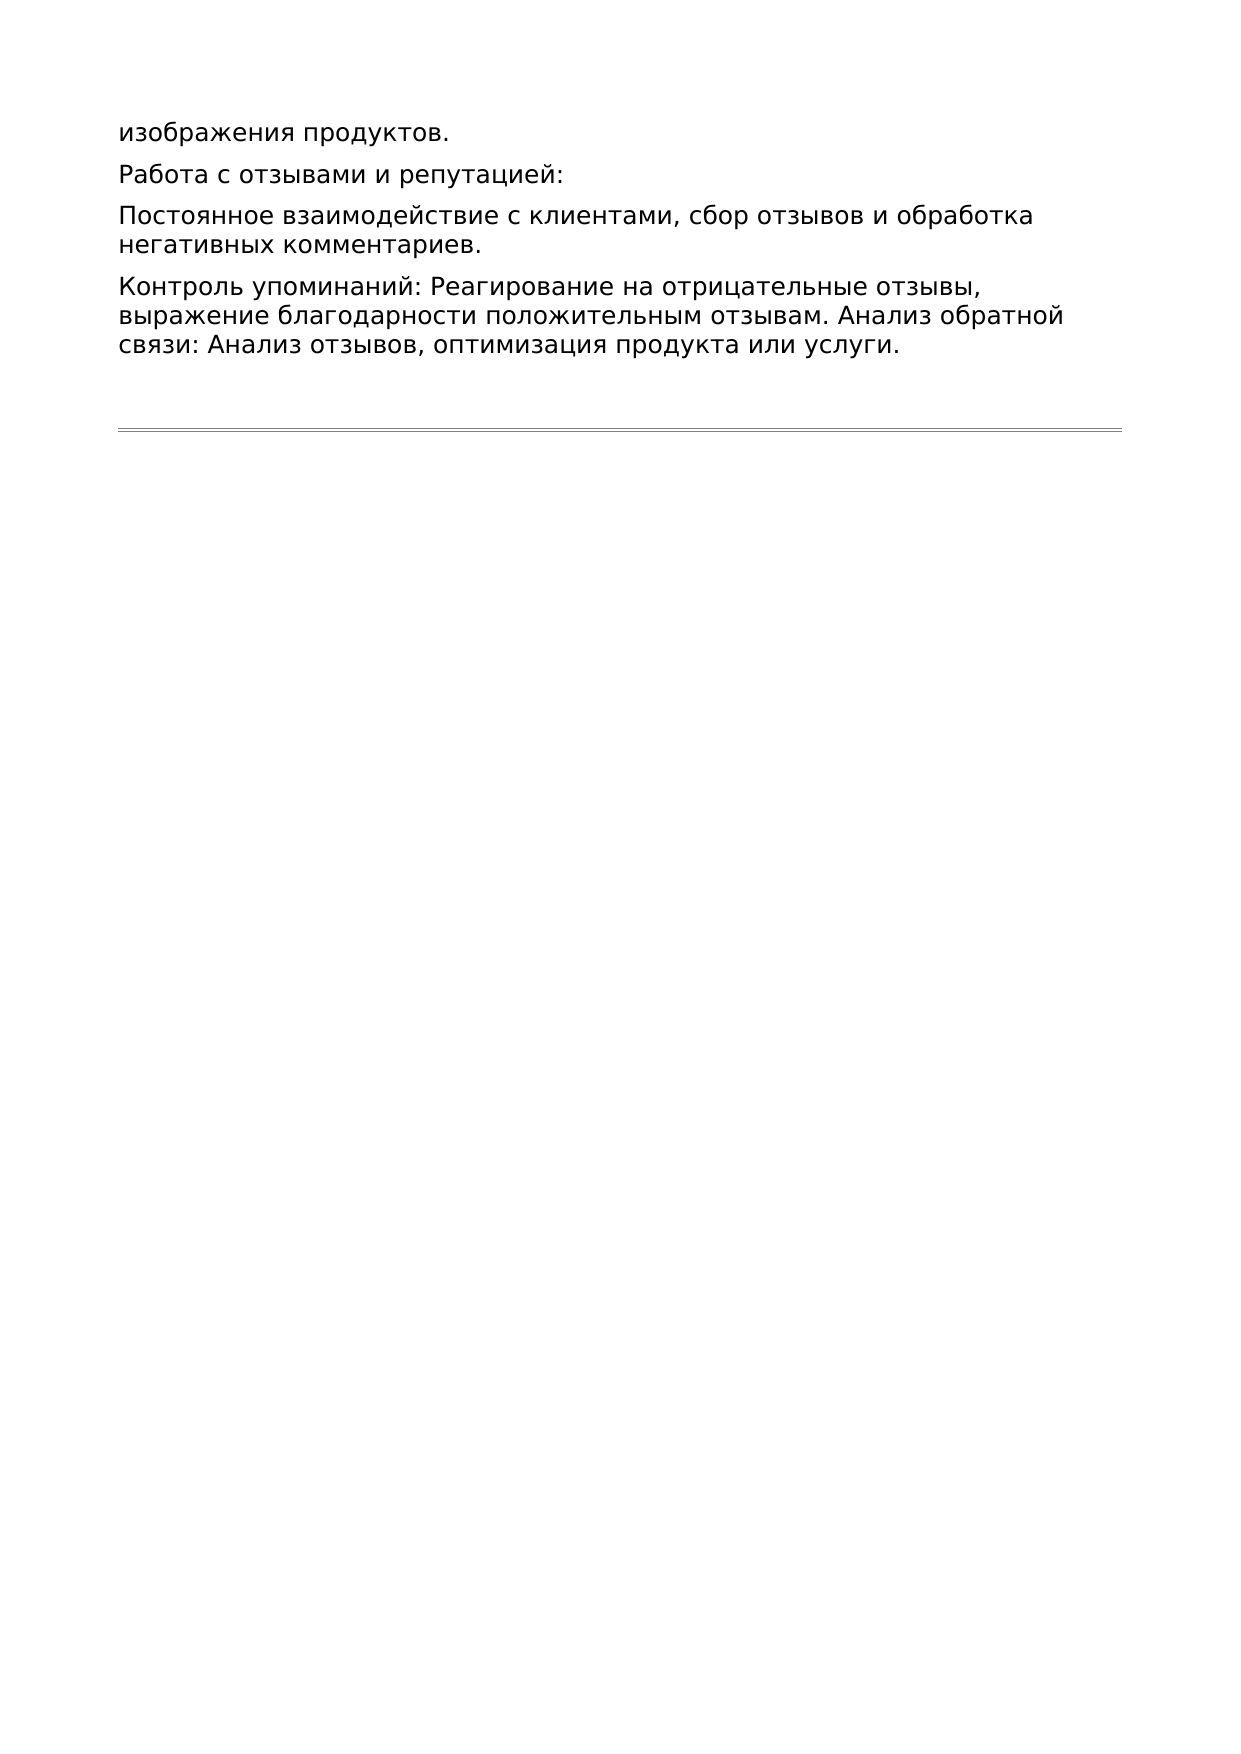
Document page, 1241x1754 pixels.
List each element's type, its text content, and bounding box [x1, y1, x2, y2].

text ﻿ [118, 372, 1122, 401]
text Контроль упоминаний: Реагирование на отрицательные отзывы, выражение благодарности положительным отзывам. Анализ обратной связи: Анализ отзывов, оптимизация продукта или услуги. [118, 272, 1122, 360]
text Постоянное взаимодействие с клиентами, сбор отзывов и обработка негативных комментариев. [118, 201, 1122, 260]
text Работа с отзывами и репутацией: [118, 160, 1122, 189]
text изображения продуктов. [118, 118, 1122, 147]
